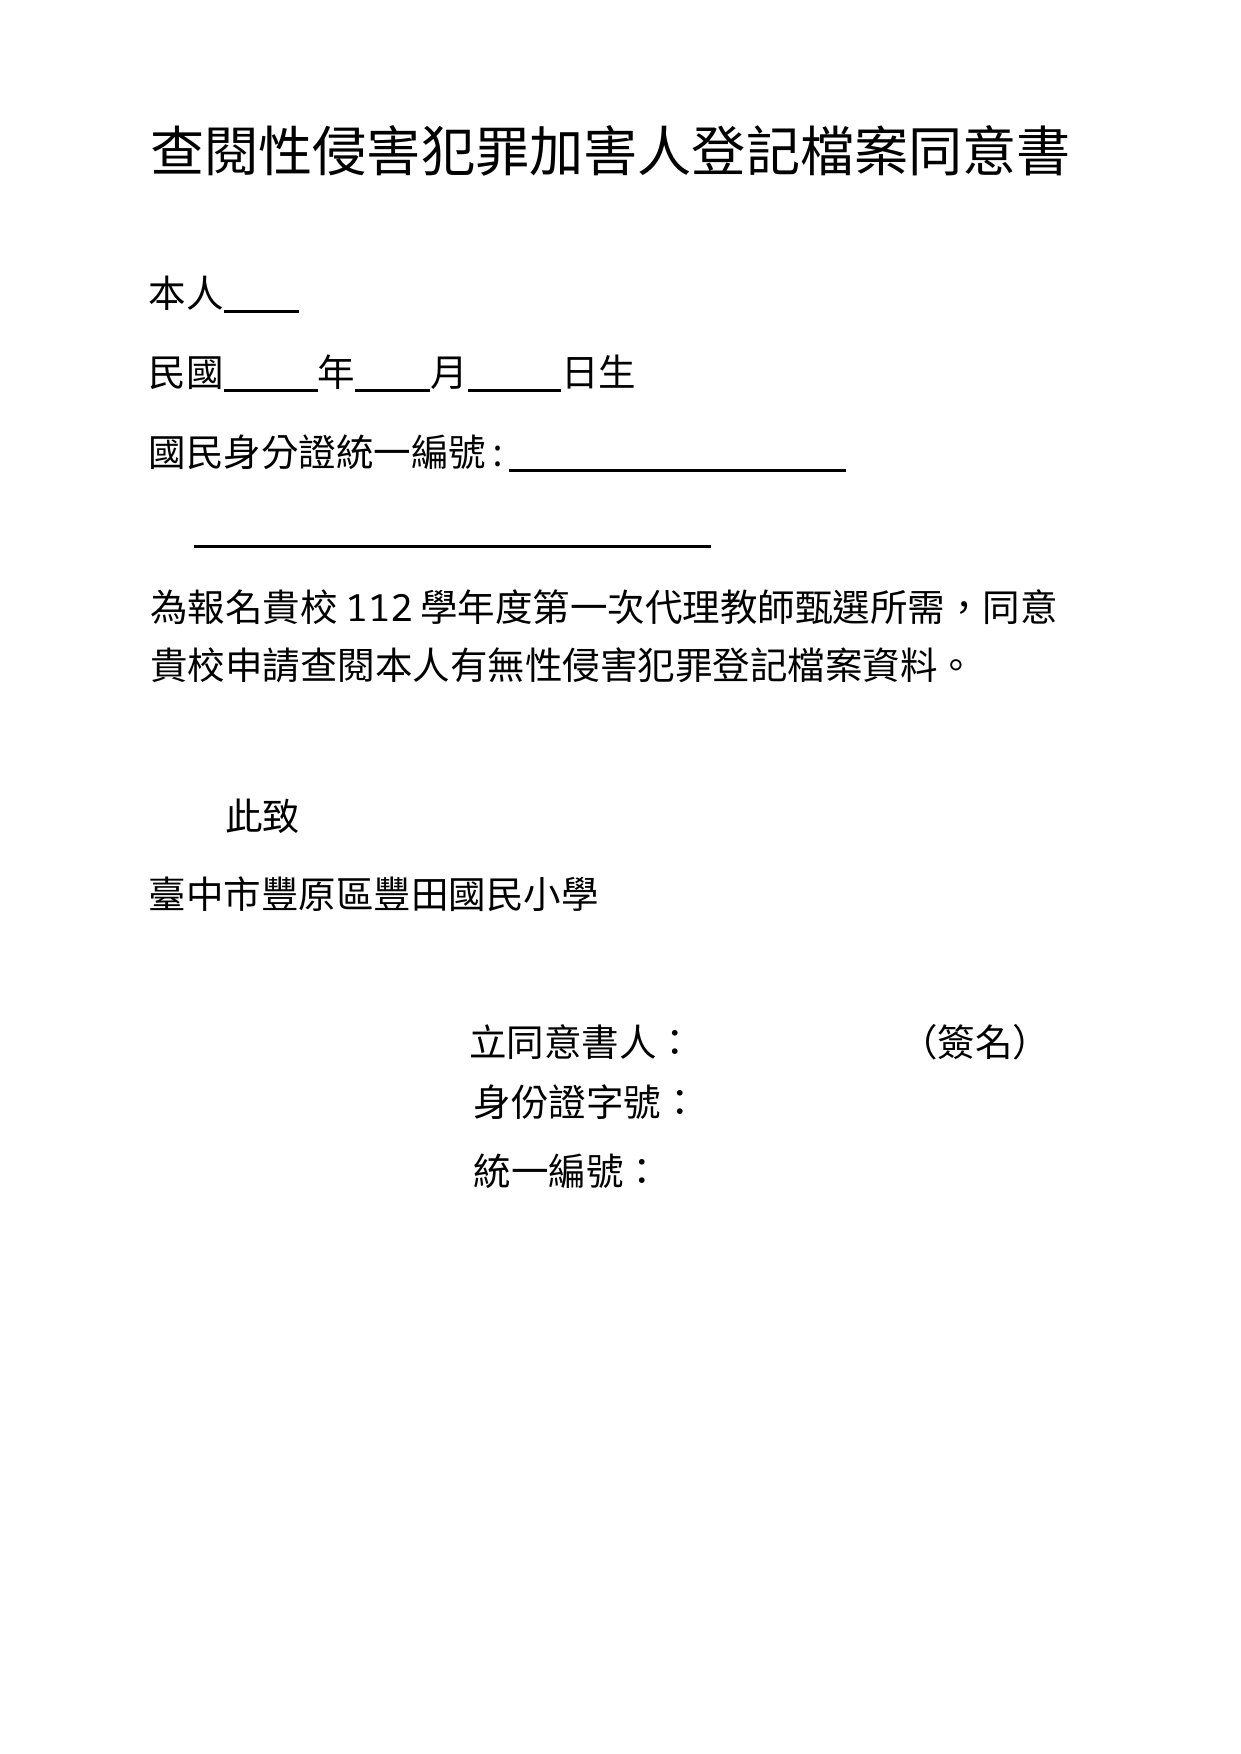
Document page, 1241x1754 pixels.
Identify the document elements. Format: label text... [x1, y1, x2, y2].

text 身份證字號： [474, 1073, 1090, 1127]
text 臺中市豐原區豐田國民小學 [149, 864, 1090, 919]
text 統一編號： [474, 1142, 1090, 1196]
text 此致 [225, 787, 1090, 841]
text 為報名貴校112學年度第一次代理教師甄選所需，同意貴校申請查閱本人有無性侵害犯罪登記檔案資料。 [150, 578, 1090, 690]
text 民國 年 月 日生 [149, 343, 1090, 397]
text 本人 [149, 263, 1090, 318]
text 立同意書人： （簽名） [469, 1013, 1090, 1067]
text 查閱性侵害犯罪加害人登記檔案同意書 [150, 109, 1090, 187]
text 國民身分證統一編號: [149, 422, 1090, 477]
